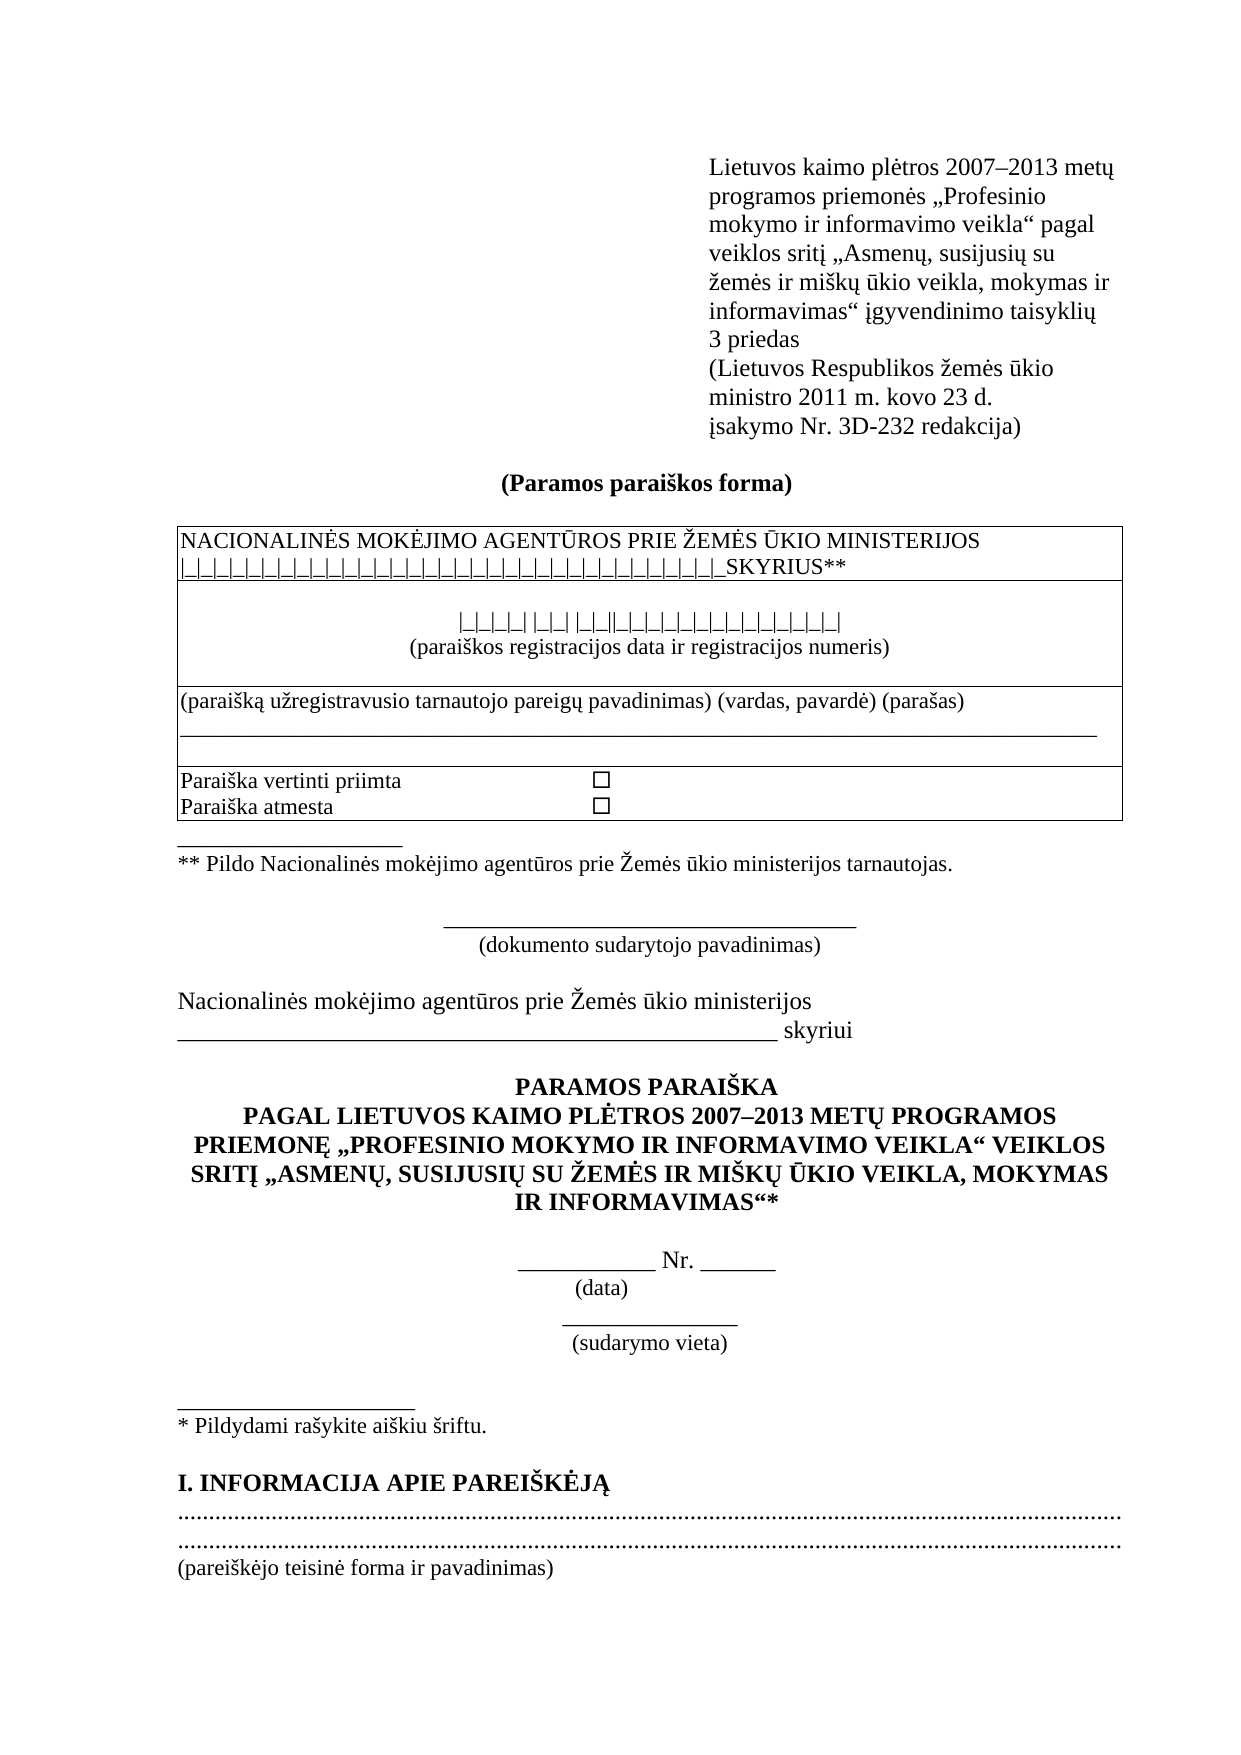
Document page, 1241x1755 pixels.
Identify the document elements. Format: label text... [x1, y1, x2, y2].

text ___________ Nr. ______ [177, 1245, 1122, 1274]
text (pareiškėjo teisinė forma ir pavadinimas) [177, 1554, 1122, 1580]
text ** Pildo Nacionalinės mokėjimo agentūros prie Žemės ūkio ministerijos tarnautojas. [177, 849, 1122, 876]
text Nacionalinės mokėjimo agentūros prie Žemės ūkio ministerijos [177, 986, 1122, 1015]
table_header nacionalinės mokėjimo agentūros prie žemės ūkio ministerijos |_|_|_|_|_|_|_|_|_|_|_|_|_|_|_|_|_|_|_|_|_|_|_|_|_|_|_|_|_|_|_|_|_|_skyrius** [178, 527, 1122, 579]
text ______________ [177, 1300, 1122, 1329]
text ministro 2011 m. kovo 23 d. [177, 382, 1122, 411]
text . [177, 1496, 1122, 1525]
text įsakymo Nr. 3D-232 redakcija) [177, 411, 1122, 439]
text Lietuvos kaimo plėtros 2007–2013 metų [177, 152, 1122, 181]
text (Lietuvos Respublikos žemės ūkio [177, 353, 1122, 382]
text ________________________________________________ skyriui [177, 1015, 1122, 1044]
table_cell Paraiška vertinti priimta [] Paraiška atmesta [] [178, 767, 1122, 820]
table_cell |_|_|_|_| |_|_| |_|_||_|_|_|_|_|_|_|_|_|_|_|_|_|_| (paraiškos registracijos data ir registracijos numeris) [178, 581, 1122, 686]
text * Pildydami rašykite aiškiu šriftu. [177, 1413, 1122, 1439]
text 3 priedas [177, 324, 1122, 353]
text (data) [177, 1274, 1122, 1300]
text žemės ir miškų ūkio veikla, mokymas ir [177, 267, 1122, 296]
text programos priemonės „Profesinio [177, 181, 1122, 209]
text PARAMOS ParaiškA pagal LIETUVOS Kaimo plėtros 2007–2013 metų PROGRAMOS priemonę „PROFESINIO MOKYMO IR INFORMAVIMO VEIKLA“ VEIKLOS SRITį „ASMENŲ, SUSIJUSIŲ SU ŽEMĖS IR MIŠKŲ ŪKIO VEIKLA, MOKYMAS IR INFORMAVIMAS“* [177, 1072, 1122, 1216]
table_cell (paraišką užregistravusio tarnautojo pareigų pavadinimas) (vardas, pavardė) (parašas) ________________________________________________________________________________ [178, 687, 1122, 766]
text (Paramos paraiškos forma) [177, 468, 1122, 497]
text . [177, 1525, 1122, 1554]
text ___________________ [177, 1384, 1122, 1413]
text mokymo ir informavimo veikla“ pagal [177, 209, 1122, 238]
text (sudarymo vieta) [177, 1329, 1122, 1355]
text _________________________________ [177, 902, 1122, 931]
text I. INFORMACIJA APIE PAREIŠKĖJĄ [177, 1468, 1122, 1496]
text (dokumento sudarytojo pavadinimas) [177, 931, 1122, 957]
text informavimas“ įgyvendinimo taisyklių [177, 296, 1122, 324]
text veiklos sritį „Asmenų, susijusių su [177, 238, 1122, 267]
text __________________ [177, 821, 1122, 849]
